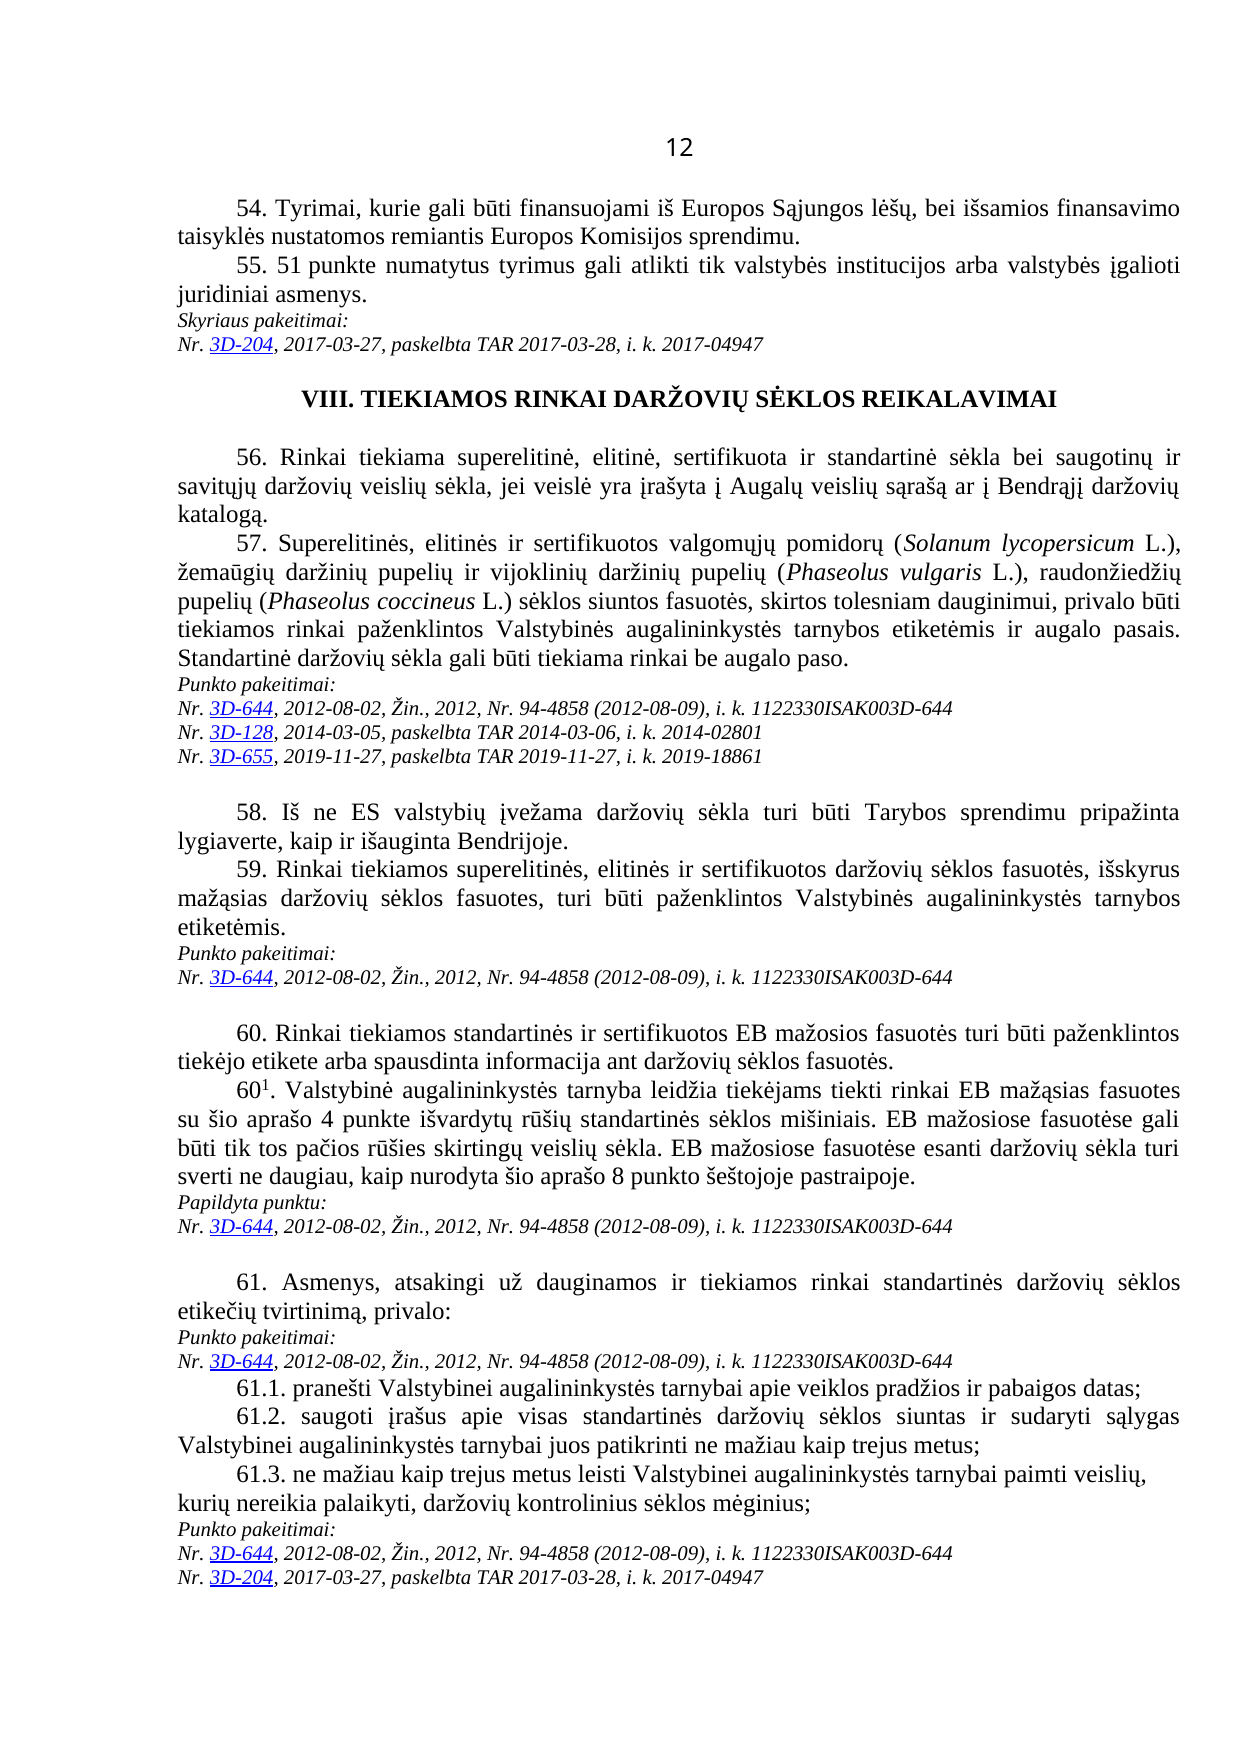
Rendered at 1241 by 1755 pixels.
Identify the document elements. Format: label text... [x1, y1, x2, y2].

text 61.2. saugoti įrašus apie visas standartinės daržovių sėklos siuntas ir sudaryti sąlygas Valstybinei augalininkystės tarnybai juos patikrinti ne mažiau kaip trejus metus; [177, 1401, 1181, 1459]
text Nr. 3D-644, 2012-08-02, Žin., 2012, Nr. 94-4858 (2012-08-09), i. k. 1122330ISAK003D-644 [177, 965, 1181, 989]
text 59. Rinkai tiekiamos superelitinės, elitinės ir sertifikuotos daržovių sėklos fasuotės, išskyrus mažąsias daržovių sėklos fasuotes, turi būti paženklintos Valstybinės augalininkystės tarnybos etiketėmis. [177, 854, 1181, 941]
text Nr. 3D-644, 2012-08-02, Žin., 2012, Nr. 94-4858 (2012-08-09), i. k. 1122330ISAK003D-644 [177, 1541, 1181, 1564]
text 61. Asmenys, atsakingi už dauginamos ir tiekiamos rinkai standartinės daržovių sėklos etikečių tvirtinimą, privalo: [177, 1267, 1181, 1324]
text 58. Iš ne ES valstybių įvežama daržovių sėkla turi būti Tarybos sprendimu pripažinta lygiaverte, kaip ir išauginta Bendrijoje. [177, 797, 1181, 854]
text Nr. 3D-204, 2017-03-27, paskelbta TAR 2017-03-28, i. k. 2017-04947 [177, 1564, 1181, 1589]
text Nr. 3D-644, 2012-08-02, Žin., 2012, Nr. 94-4858 (2012-08-09), i. k. 1122330ISAK003D-644 [177, 696, 1181, 720]
text Nr. 3D-644, 2012-08-02, Žin., 2012, Nr. 94-4858 (2012-08-09), i. k. 1122330ISAK003D-644 [177, 1214, 1181, 1238]
text Skyriaus pakeitimai: [177, 308, 1181, 332]
text Nr. 3D-644, 2012-08-02, Žin., 2012, Nr. 94-4858 (2012-08-09), i. k. 1122330ISAK003D-644 [177, 1349, 1181, 1373]
text 61.3. ne mažiau kaip trejus metus leisti Valstybinei augalininkystės tarnybai paimti veislių, kurių nereikia palaikyti, daržovių kontrolinius sėklos mėginius; [177, 1459, 1181, 1516]
text 54. Tyrimai, kurie gali būti finansuojami iš Europos Sąjungos lėšų, bei išsamios finansavimo taisyklės nustatomos remiantis Europos Komisijos sprendimu. [177, 193, 1181, 250]
text VIII. TIEKIAMOS RINKAI DARŽOVIŲ SĖKLOS REIKALAVIMAI [177, 384, 1181, 413]
text Nr. 3D-128, 2014-03-05, paskelbta TAR 2014-03-06, i. k. 2014-02801 [177, 720, 1181, 744]
text Punkto pakeitimai: [177, 1516, 1181, 1541]
text 60. Rinkai tiekiamos standartinės ir sertifikuotos EB mažosios fasuotės turi būti paženklintos tiekėjo etikete arba spausdinta informacija ant daržovių sėklos fasuotės. [177, 1018, 1181, 1075]
text Nr. 3D-204, 2017-03-27, paskelbta TAR 2017-03-28, i. k. 2017-04947 [177, 332, 1181, 356]
text Papildyta punktu: [177, 1190, 1181, 1214]
text 56. Rinkai tiekiama superelitinė, elitinė, sertifikuota ir standartinė sėkla bei saugotinų ir savitųjų daržovių veislių sėkla, jei veislė yra įrašyta į Augalų veislių sąrašą ar į Bendrąjį daržovių katalogą. [177, 442, 1181, 528]
text Punkto pakeitimai: [177, 941, 1181, 965]
text Nr. 3D-655, 2019-11-27, paskelbta TAR 2019-11-27, i. k. 2019-18861 [177, 744, 1181, 768]
text 61.1. pranešti Valstybinei augalininkystės tarnybai apie veiklos pradžios ir pabaigos datas; [177, 1373, 1181, 1401]
text 57. Superelitinės, elitinės ir sertifikuotos valgomųjų pomidorų (Solanum lycopersicum L.), žemaūgių daržinių pupelių ir vijoklinių daržinių pupelių (Phaseolus vulgaris L.), raudonžiedžių pupelių (Phaseolus coccineus L.) sėklos siuntos fasuotės, skirtos tolesniam dauginimui, privalo būti tiekiamos rinkai paženklintos Valstybinės augalininkystės tarnybos etiketėmis ir augalo pasais. Standartinė daržovių sėkla gali būti tiekiama rinkai be augalo paso. [177, 528, 1181, 672]
text Punkto pakeitimai: [177, 672, 1181, 696]
text Punkto pakeitimai: [177, 1324, 1181, 1349]
text 601. Valstybinė augalininkystės tarnyba leidžia tiekėjams tiekti rinkai EB mažąsias fasuotes su šio aprašo 4 punkte išvardytų rūšių standartinės sėklos mišiniais. EB mažosiose fasuotėse gali būti tik tos pačios rūšies skirtingų veislių sėkla. EB mažosiose fasuotėse esanti daržovių sėkla turi sverti ne daugiau, kaip nurodyta šio aprašo 8 punkto šeštojoje pastraipoje. [177, 1075, 1181, 1190]
text 55. 51 punkte numatytus tyrimus gali atlikti tik valstybės institucijos arba valstybės įgalioti juridiniai asmenys. [177, 250, 1181, 308]
